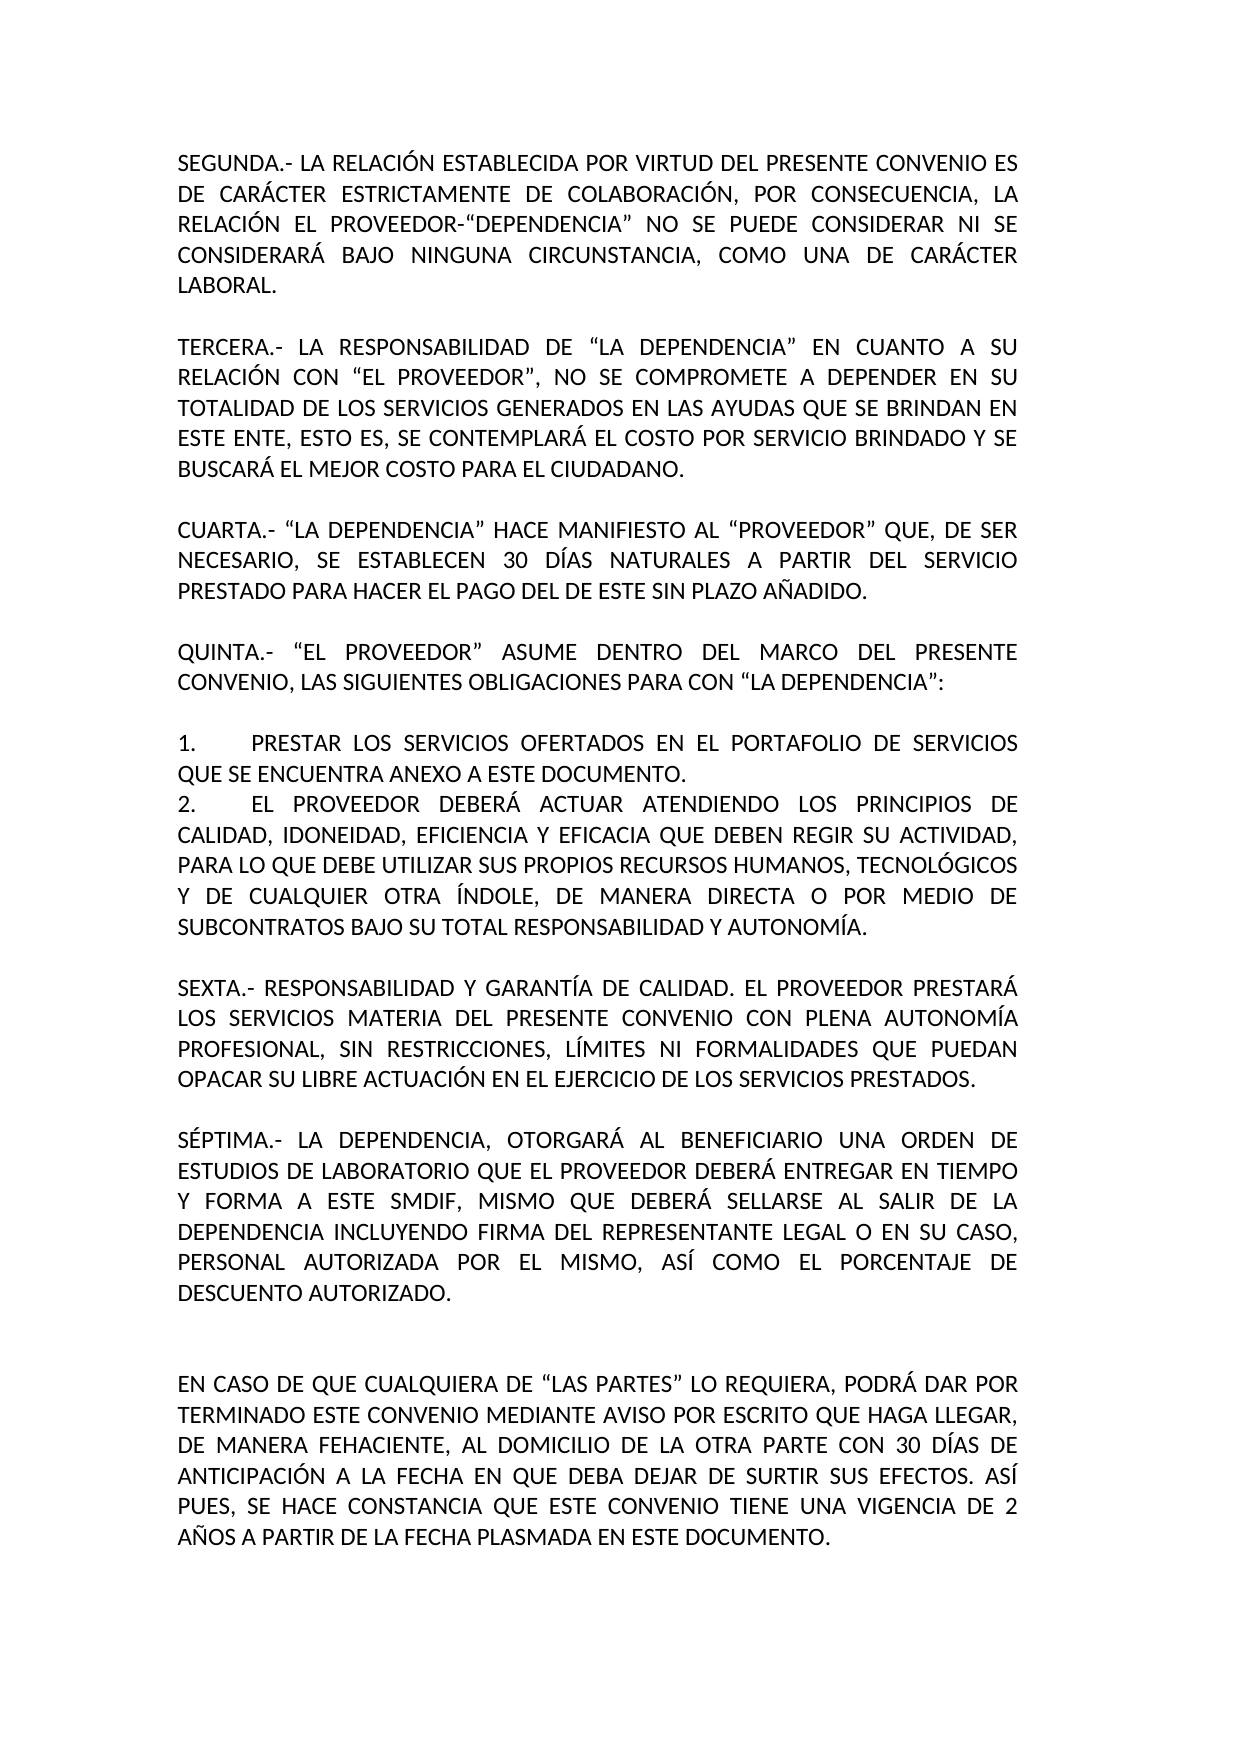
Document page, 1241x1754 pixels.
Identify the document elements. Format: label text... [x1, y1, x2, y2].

text TERCERA.- LA RESPONSABILIDAD DE “LA DEPENDENCIA” EN CUANTO A SU RELACIÓN CON “EL PROVEEDOR”, NO SE COMPROMETE A DEPENDER EN SU TOTALIDAD DE LOS SERVICIOS GENERADOS EN LAS AYUDAS QUE SE BRINDAN EN ESTE ENTE, ESTO ES, SE CONTEMPLARÁ EL COSTO POR SERVICIO BRINDADO Y SE BUSCARÁ EL MEJOR COSTO PARA EL CIUDADANO. [177, 331, 1019, 483]
text SEXTA.- RESPONSABILIDAD Y GARANTÍA DE CALIDAD. EL PROVEEDOR PRESTARÁ LOS SERVICIOS MATERIA DEL PRESENTE CONVENIO CON PLENA AUTONOMÍA PROFESIONAL, SIN RESTRICCIONES, LÍMITES NI FORMALIDADES QUE PUEDAN OPACAR SU LIBRE ACTUACIÓN EN EL EJERCICIO DE LOS SERVICIOS PRESTADOS. [177, 972, 1019, 1094]
text EN CASO DE QUE CUALQUIERA DE “LAS PARTES” LO REQUIERA, PODRÁ DAR POR TERMINADO ESTE CONVENIO MEDIANTE AVISO POR ESCRITO QUE HAGA LLEGAR, DE MANERA FEHACIENTE, AL DOMICILIO DE LA OTRA PARTE CON 30 DÍAS DE ANTICIPACIÓN A LA FECHA EN QUE DEBA DEJAR DE SURTIR SUS EFECTOS. ASÍ PUES, SE HACE CONSTANCIA QUE ESTE CONVENIO TIENE UNA VIGENCIA DE 2 AÑOS A PARTIR DE LA FECHA PLASMADA EN ESTE DOCUMENTO. [177, 1368, 1019, 1552]
text SEGUNDA.- LA RELACIÓN ESTABLECIDA POR VIRTUD DEL PRESENTE CONVENIO ES DE CARÁCTER ESTRICTAMENTE DE COLABORACIÓN, POR CONSECUENCIA, LA RELACIÓN EL PROVEEDOR-“DEPENDENCIA” NO SE PUEDE CONSIDERAR NI SE CONSIDERARÁ BAJO NINGUNA CIRCUNSTANCIA, COMO UNA DE CARÁCTER LABORAL. [177, 148, 1019, 300]
text CUARTA.- “LA DEPENDENCIA” HACE MANIFIESTO AL “PROVEEDOR” QUE, DE SER NECESARIO, SE ESTABLECEN 30 DÍAS NATURALES A PARTIR DEL SERVICIO PRESTADO PARA HACER EL PAGO DEL DE ESTE SIN PLAZO AÑADIDO. [177, 514, 1019, 605]
text QUINTA.- “EL PROVEEDOR” ASUME DENTRO DEL MARCO DEL PRESENTE CONVENIO, LAS SIGUIENTES OBLIGACIONES PARA CON “LA DEPENDENCIA”: [177, 636, 1019, 697]
list EL PROVEEDOR DEBERÁ ACTUAR ATENDIENDO LOS PRINCIPIOS DE CALIDAD, IDONEIDAD, EFICIENCIA Y EFICACIA QUE DEBEN REGIR SU ACTIVIDAD, PARA LO QUE DEBE UTILIZAR SUS PROPIOS RECURSOS HUMANOS, TECNOLÓGICOS Y DE CUALQUIER OTRA ÍNDOLE, DE MANERA DIRECTA O POR MEDIO DE SUBCONTRATOS BAJO SU TOTAL RESPONSABILIDAD Y AUTONOMÍA. [177, 788, 1019, 941]
list PRESTAR LOS SERVICIOS OFERTADOS EN EL PORTAFOLIO DE SERVICIOS QUE SE ENCUENTRA ANEXO A ESTE DOCUMENTO. [177, 727, 1019, 788]
text SÉPTIMA.- LA DEPENDENCIA, OTORGARÁ AL BENEFICIARIO UNA ORDEN DE ESTUDIOS DE LABORATORIO QUE EL PROVEEDOR DEBERÁ ENTREGAR EN TIEMPO Y FORMA A ESTE SMDIF, MISMO QUE DEBERÁ SELLARSE AL SALIR DE LA DEPENDENCIA INCLUYENDO FIRMA DEL REPRESENTANTE LEGAL O EN SU CASO, PERSONAL AUTORIZADA POR EL MISMO, ASÍ COMO EL PORCENTAJE DE DESCUENTO AUTORIZADO. [177, 1124, 1019, 1307]
